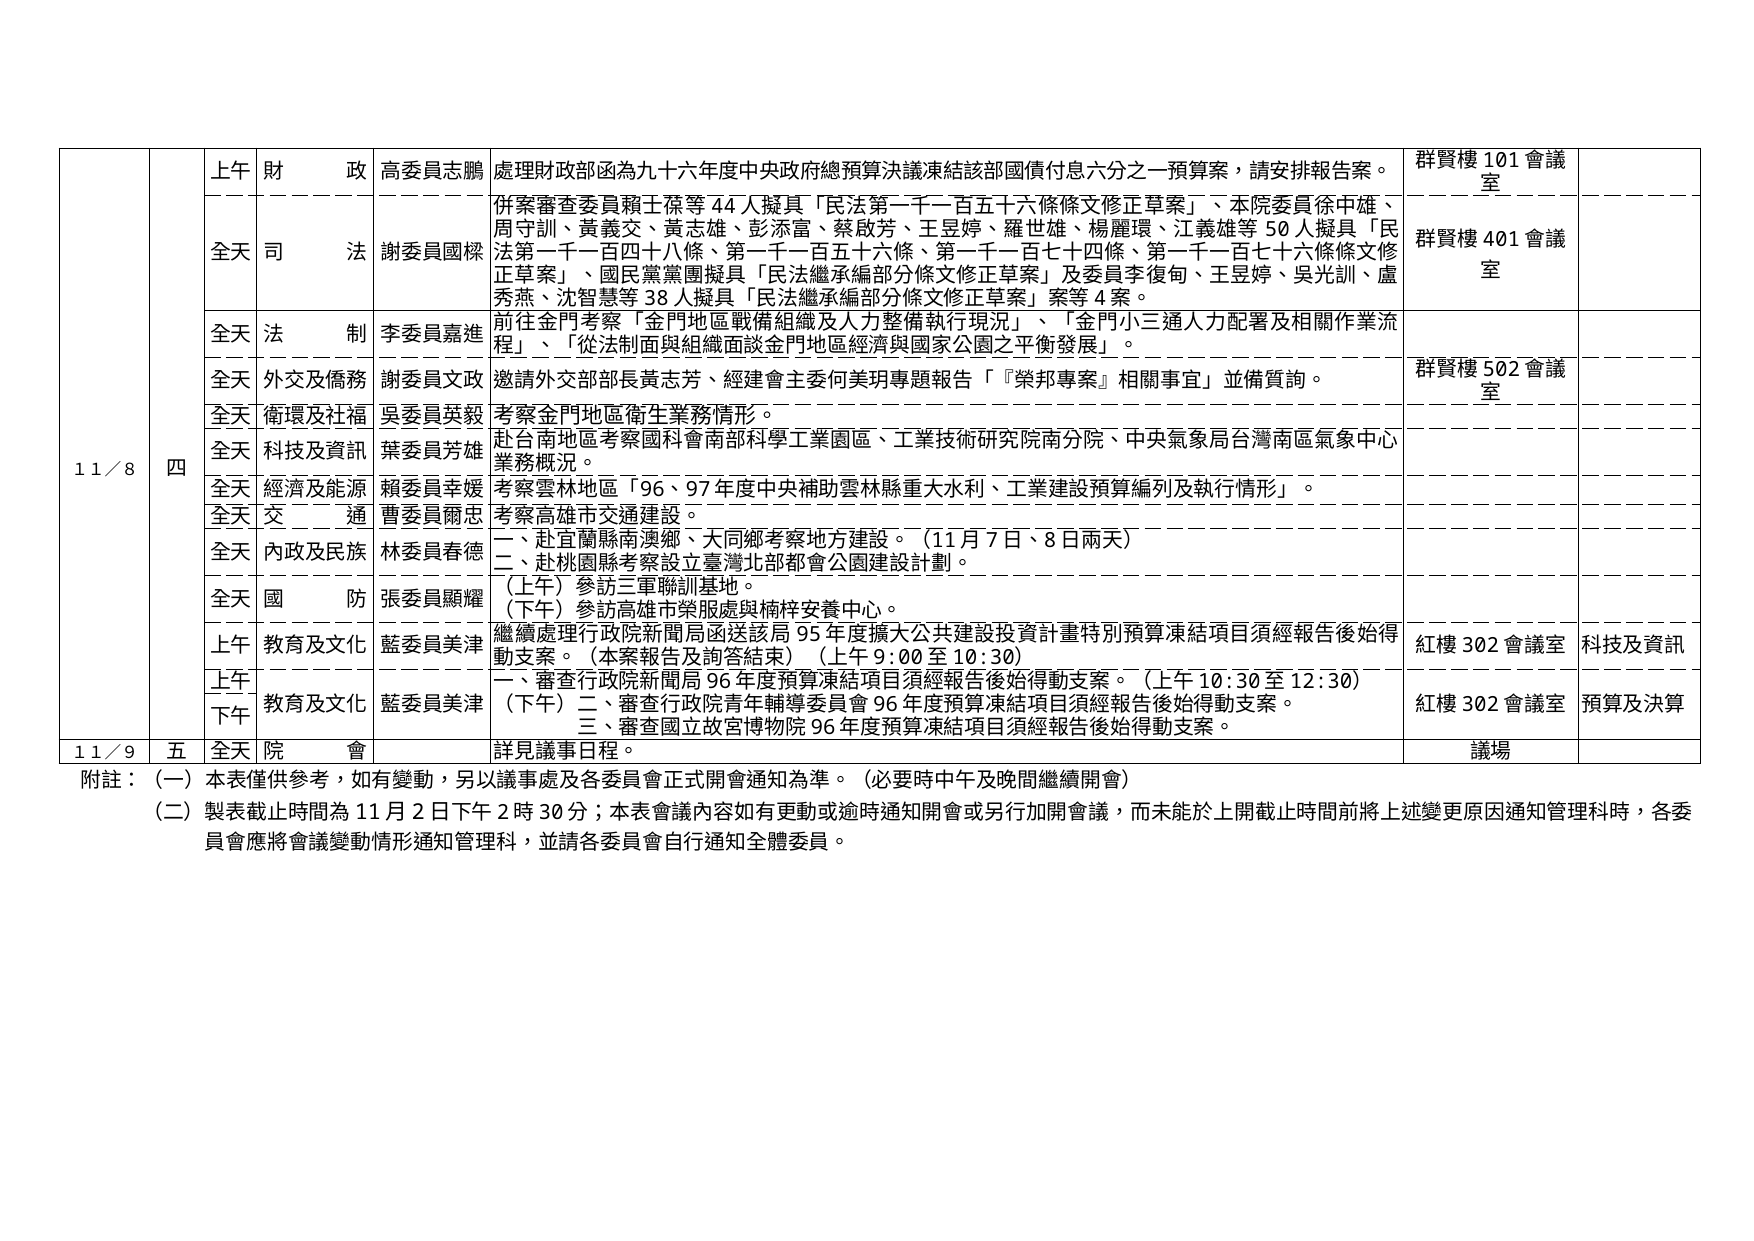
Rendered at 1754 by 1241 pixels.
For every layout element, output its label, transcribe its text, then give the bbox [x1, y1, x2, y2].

table_cell [1579, 504, 1700, 528]
table_cell 紅樓302會議室 [1404, 669, 1578, 739]
table_cell 林委員春德 [374, 528, 490, 575]
table_cell 併案審查委員賴士葆等44人擬具「民法第一千一百五十六條條文修正草案」、本院委員徐中雄、周守訓、黃義交、黃志雄、彭添富、蔡啟芳、王昱婷、羅世雄、楊麗環、江義雄等50人擬具「民法第一千一百四十八條、第一千一百五十六條、第一千一百七十四條、第一千一百七十六條條文修正草案」、國民黨黨團擬具「民法繼承編部分條文修正草案」及委員李復甸、王昱婷、吳光訓、盧秀燕、沈智慧等38人擬具「民法繼承編部分條文修正草案」案等4案。 [491, 195, 1403, 310]
table_cell [1404, 528, 1578, 575]
table_cell [1579, 357, 1700, 404]
table_cell 教育及文化 [257, 669, 373, 739]
table_cell 處理財政部函為九十六年度中央政府總預算決議凍結該部國債付息六分之一預算案，請安排報告案。 [491, 149, 1403, 194]
table_cell 四 [150, 149, 204, 739]
table_cell 高委員志鵬 [374, 149, 490, 194]
table_cell [1579, 311, 1700, 357]
table_cell 邀請外交部部長黃志芳、經建會主委何美玥專題報告「『榮邦專案』相關事宜」並備質詢。 [491, 357, 1403, 404]
table_cell 葉委員芳雄 [374, 428, 490, 475]
table_cell 預算及決算 [1579, 669, 1700, 739]
table_cell 賴委員幸媛 [374, 475, 490, 504]
table_cell [1404, 475, 1578, 504]
table_cell 全天 [205, 195, 256, 310]
table_cell 經濟及能源 [257, 475, 373, 504]
table_cell 上午 [205, 669, 256, 693]
text 附註：（一）本表僅供參考，如有變動，另以議事處及各委員會正式開會通知為準。（必要時中午及晚間繼續開會） [59, 764, 1695, 794]
table_cell 紅樓302會議室 [1404, 622, 1578, 669]
table_cell 詳見議事日程。 [491, 740, 1403, 763]
table_cell 謝委員國樑 [374, 195, 490, 310]
table_cell 下午 [205, 693, 256, 739]
table_cell [1579, 528, 1700, 575]
table_cell 一、審查行政院新聞局96年度預算凍結項目須經報告後始得動支案。（上午10:30至12:30） （下午）二、審查行政院青年輔導委員會96年度預算凍結項目須經報告後始得動支案。 三、審查國立故宮博物院96年度預算凍結項目須經報告後始得動支案。 [491, 669, 1403, 739]
table_cell 外交及僑務 [257, 357, 373, 404]
table_cell [1579, 149, 1700, 194]
table_cell 科技及資訊 [1579, 622, 1700, 669]
table_cell [1404, 428, 1578, 475]
table_cell 藍委員美津 [374, 669, 490, 739]
table_cell 考察高雄市交通建設。 [491, 504, 1403, 528]
table_cell 交 通 [257, 504, 373, 528]
table_cell 全天 [205, 404, 256, 428]
table_cell １１／８ [60, 149, 149, 739]
table_cell 上午 [205, 149, 256, 194]
table_cell 赴台南地區考察國科會南部科學工業園區、工業技術研究院南分院、中央氣象局台灣南區氣象中心業務概況。 [491, 428, 1403, 475]
table_cell 考察金門地區衛生業務情形。 [491, 404, 1403, 428]
table_cell [1579, 475, 1700, 504]
table_cell 繼續處理行政院新聞局函送該局95年度擴大公共建設投資計畫特別預算凍結項目須經報告後始得動支案。（本案報告及詢答結束）（上午9:00至10:30） [491, 622, 1403, 669]
table_cell [1579, 195, 1700, 310]
table_cell [1579, 404, 1700, 428]
table_cell 衛環及社福 [257, 404, 373, 428]
table_cell 全天 [205, 740, 256, 763]
table_cell 科技及資訊 [257, 428, 373, 475]
table_cell 內政及民族 [257, 528, 373, 575]
table_cell 考察雲林地區「96、97年度中央補助雲林縣重大水利、工業建設預算編列及執行情形」。 [491, 475, 1403, 504]
table_cell 全天 [205, 428, 256, 475]
table_cell １１／９ [60, 740, 149, 763]
table_cell [1579, 740, 1700, 763]
table_cell 群賢樓502會議室 [1404, 357, 1578, 404]
table_cell 法 制 [257, 311, 373, 357]
table_cell 五 [150, 740, 204, 763]
table_cell 全天 [205, 311, 256, 357]
table_cell [1579, 428, 1700, 475]
table_cell [1404, 575, 1578, 622]
table_cell 議場 [1404, 740, 1578, 763]
table_cell 司 法 [257, 195, 373, 310]
table_cell 一、赴宜蘭縣南澳鄉、大同鄉考察地方建設。（11月7日、8日兩天） 二、赴桃園縣考察設立臺灣北部都會公園建設計劃。 [491, 528, 1403, 575]
table_cell [1579, 575, 1700, 622]
table_cell 上午 [205, 622, 256, 669]
table_cell 張委員顯耀 [374, 575, 490, 622]
table_cell 吳委員英毅 [374, 404, 490, 428]
table_cell 群賢樓101會議室 [1404, 149, 1578, 194]
table_cell 李委員嘉進 [374, 311, 490, 357]
table_cell 全天 [205, 528, 256, 575]
table_cell 謝委員文政 [374, 357, 490, 404]
table_cell [374, 740, 490, 763]
table_cell 群賢樓401會議室 [1404, 195, 1578, 310]
table_cell 全天 [205, 357, 256, 404]
table_cell 國 防 [257, 575, 373, 622]
table_cell 全天 [205, 475, 256, 504]
table_cell [1404, 504, 1578, 528]
text （二）製表截止時間為11月2日下午2時30分；本表會議內容如有更動或逾時通知開會或另行加開會議，而未能於上開截止時間前將上述變更原因通知管理科時，各委員會應將會議變動情形通知管理科，並請各委員會自行通知全體委員。 [142, 794, 1695, 856]
table_cell [1404, 404, 1578, 428]
table_cell 財 政 [257, 149, 373, 194]
table_cell 藍委員美津 [374, 622, 490, 669]
table_cell 全天 [205, 504, 256, 528]
table_cell 教育及文化 [257, 622, 373, 669]
table_cell 前往金門考察「金門地區戰備組織及人力整備執行現況」、「金門小三通人力配署及相關作業流程」、「從法制面與組織面談金門地區經濟與國家公園之平衡發展」。 [491, 311, 1403, 357]
table_cell （上午）參訪三軍聯訓基地。 （下午）參訪高雄市榮服處與楠梓安養中心。 [491, 575, 1403, 622]
table_cell 院 會 [257, 740, 373, 763]
table_cell [1404, 311, 1578, 357]
table_cell 曹委員爾忠 [374, 504, 490, 528]
table_cell 全天 [205, 575, 256, 622]
